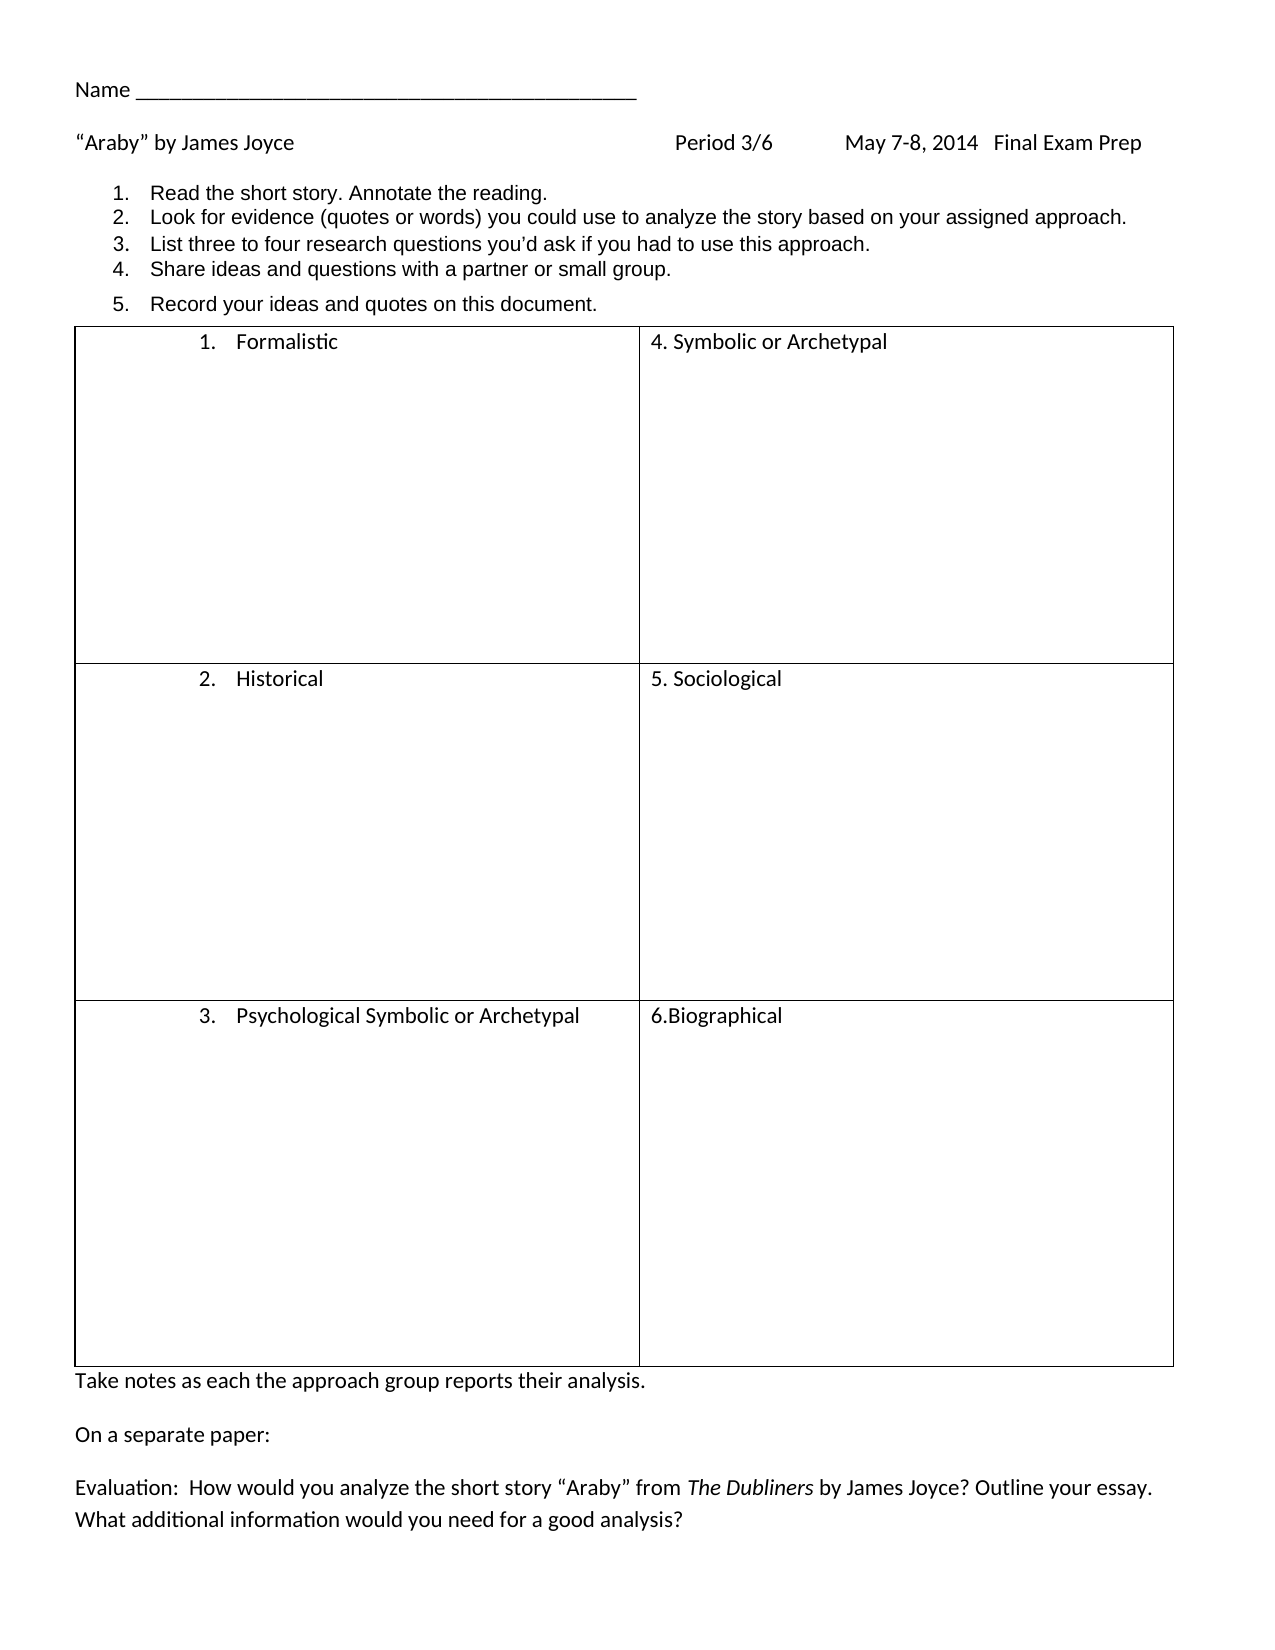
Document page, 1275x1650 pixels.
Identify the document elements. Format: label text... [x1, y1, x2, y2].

text “Araby” by James Joyce Period 3/6 May 7-8, 2014 Final Exam Prep [75, 128, 1200, 156]
list Read the short story. Annotate the reading. [112, 181, 1200, 205]
table_cell 6.Biographical [640, 1001, 1173, 1366]
text Take notes as each the approach group reports their analysis. [75, 1367, 1200, 1395]
list Share ideas and questions with a partner or small group. [112, 257, 1200, 281]
text Evaluation: How would you analyze the short story “Araby” from The Dubliners by James Joyce? Outline your essay. What additional information would you need for a good analysis? [75, 1473, 1200, 1533]
list Record your ideas and quotes on this document. [112, 291, 1200, 315]
table_header Formalistic [76, 327, 639, 663]
list List three to four research questions you’d ask if you had to use this approach. [112, 229, 1200, 257]
table_cell Psychological Symbolic or Archetypal [76, 1001, 639, 1366]
list Look for evidence (quotes or words) you could use to analyze the story based on your assigned approach. [112, 205, 1200, 229]
table_header 4. Symbolic or Archetypal [640, 327, 1173, 663]
text On a separate paper: [75, 1420, 1200, 1448]
table_cell Historical [76, 664, 639, 1000]
text Name ____________________________________________ [75, 75, 1200, 103]
table_cell 5. Sociological [640, 664, 1173, 1000]
